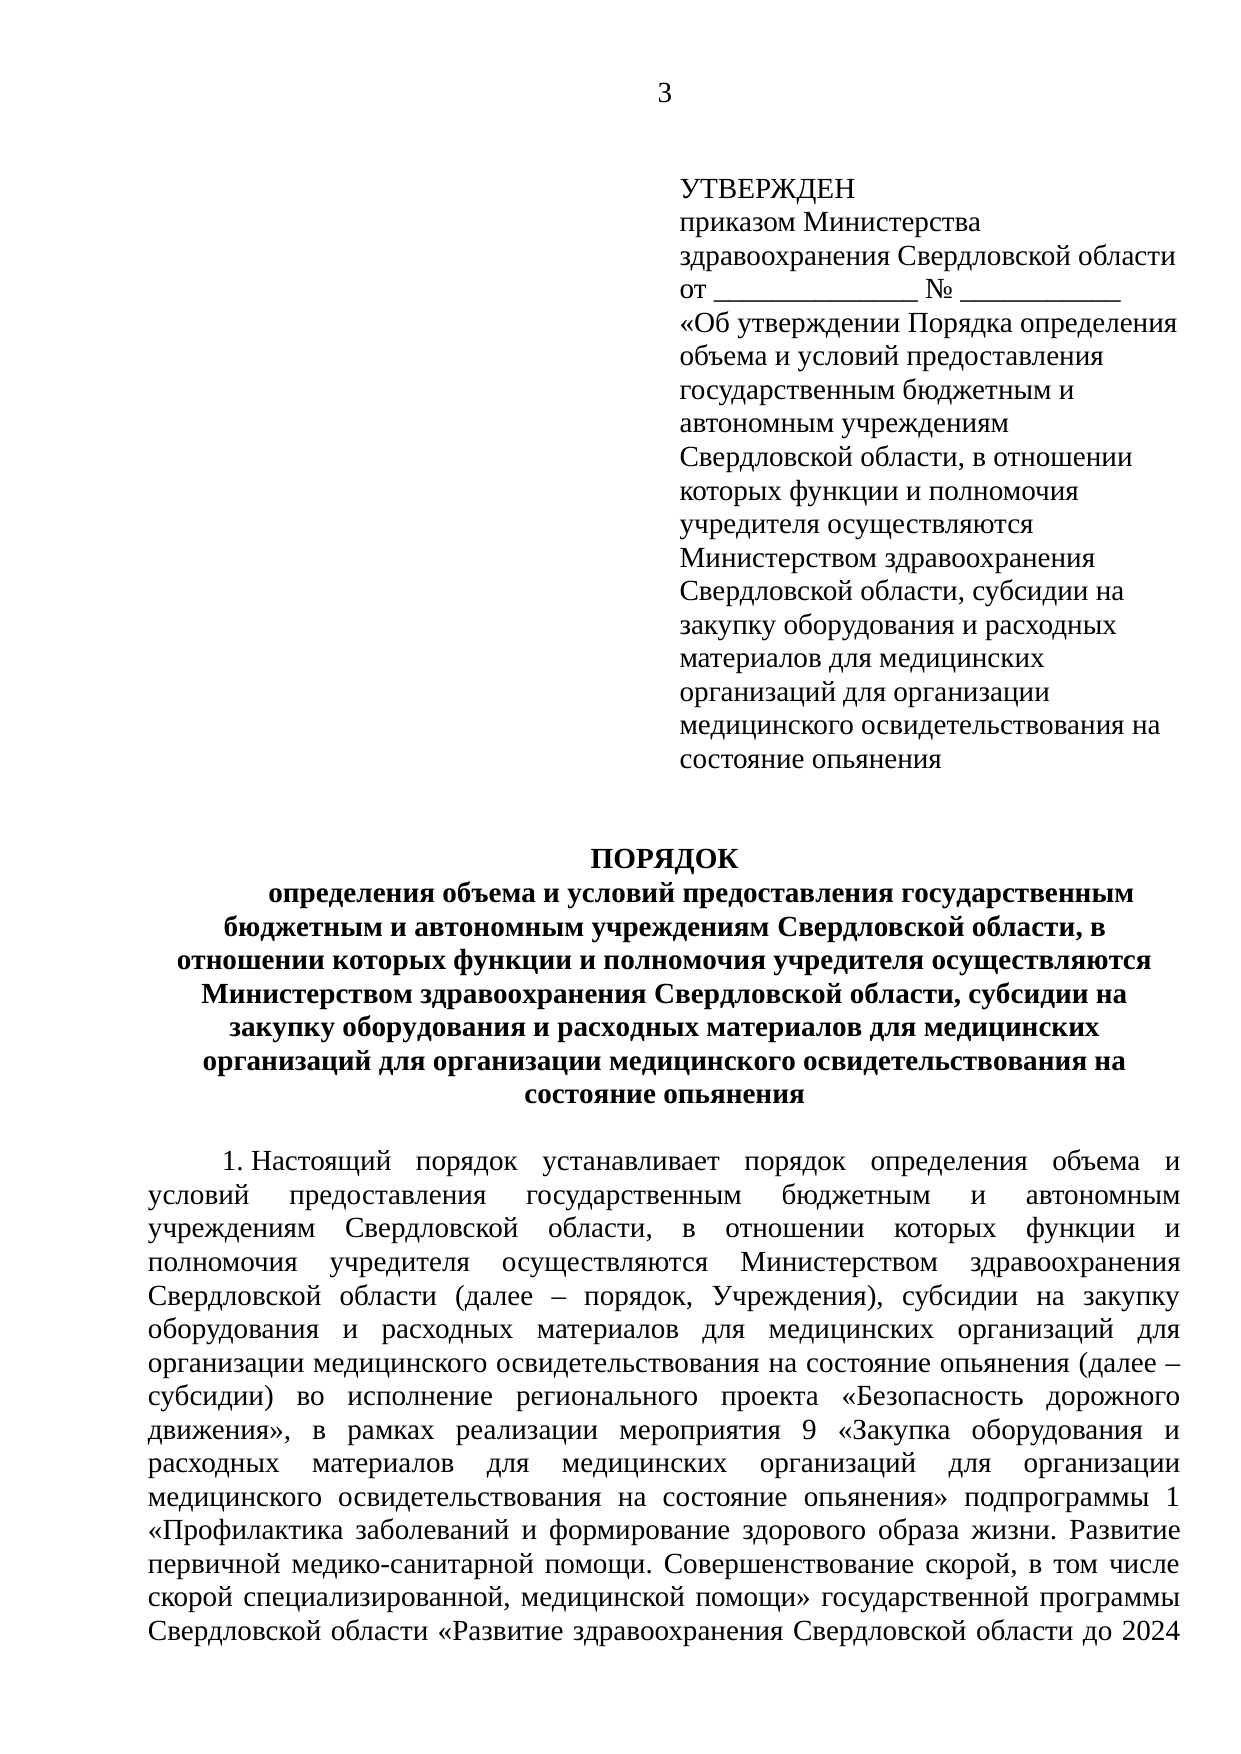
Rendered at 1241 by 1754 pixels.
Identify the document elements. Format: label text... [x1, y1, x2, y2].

text 1. Настоящий порядок устанавливает порядок определения объема и условий предоставления государственным бюджетным и автономным учреждениям Свердловской области, в отношении которых функции и полномочия учредителя осуществляются Министерством здравоохранения Свердловской области (далее – порядок, Учреждения), субсидии на закупку оборудования и расходных материалов для медицинских организаций для организации медицинского освидетельствования на состояние опьянения (далее – субсидии) во исполнение регионального проекта «Безопасность дорожного движения», в рамках реализации мероприятия 9 «Закупка оборудования и расходных материалов для медицинских организаций для организации медицинского освидетельствования на состояние опьянения» подпрограммы 1 «Профилактика заболеваний и формирование здорового образа жизни. Развитие первичной медико-санитарной помощи. Совершенствование скорой, в том числе скорой специализированной, медицинской помощи» государственной программы Свердловской области «Развитие здравоохранения Свердловской области до 2024 [148, 1143, 1181, 1647]
title ПОРЯДОК [148, 842, 1181, 875]
text УТВЕРЖДЕН [679, 171, 1181, 204]
text от ______________ № ___________ [679, 271, 1181, 305]
text определения объема и условий предоставления государственным бюджетным и автономным учреждениям Свердловской области, в отношении которых функции и полномочия учредителя осуществляются Министерством здравоохранения Свердловской области, субсидии на закупку оборудования и расходных материалов для медицинских организаций для организации медицинского освидетельствования на состояние опьянения [148, 875, 1181, 1110]
text приказом Министерства здравоохранения Свердловской области [679, 204, 1181, 271]
text «Об утверждении Порядка определения объема и условий предоставления государственным бюджетным и автономным учреждениям Свердловской области, в отношении которых функции и полномочия учредителя осуществляются Министерством здравоохранения Свердловской области, субсидии на закупку оборудования и расходных материалов для медицинских организаций для организации медицинского освидетельствования на состояние опьянения [679, 305, 1181, 774]
